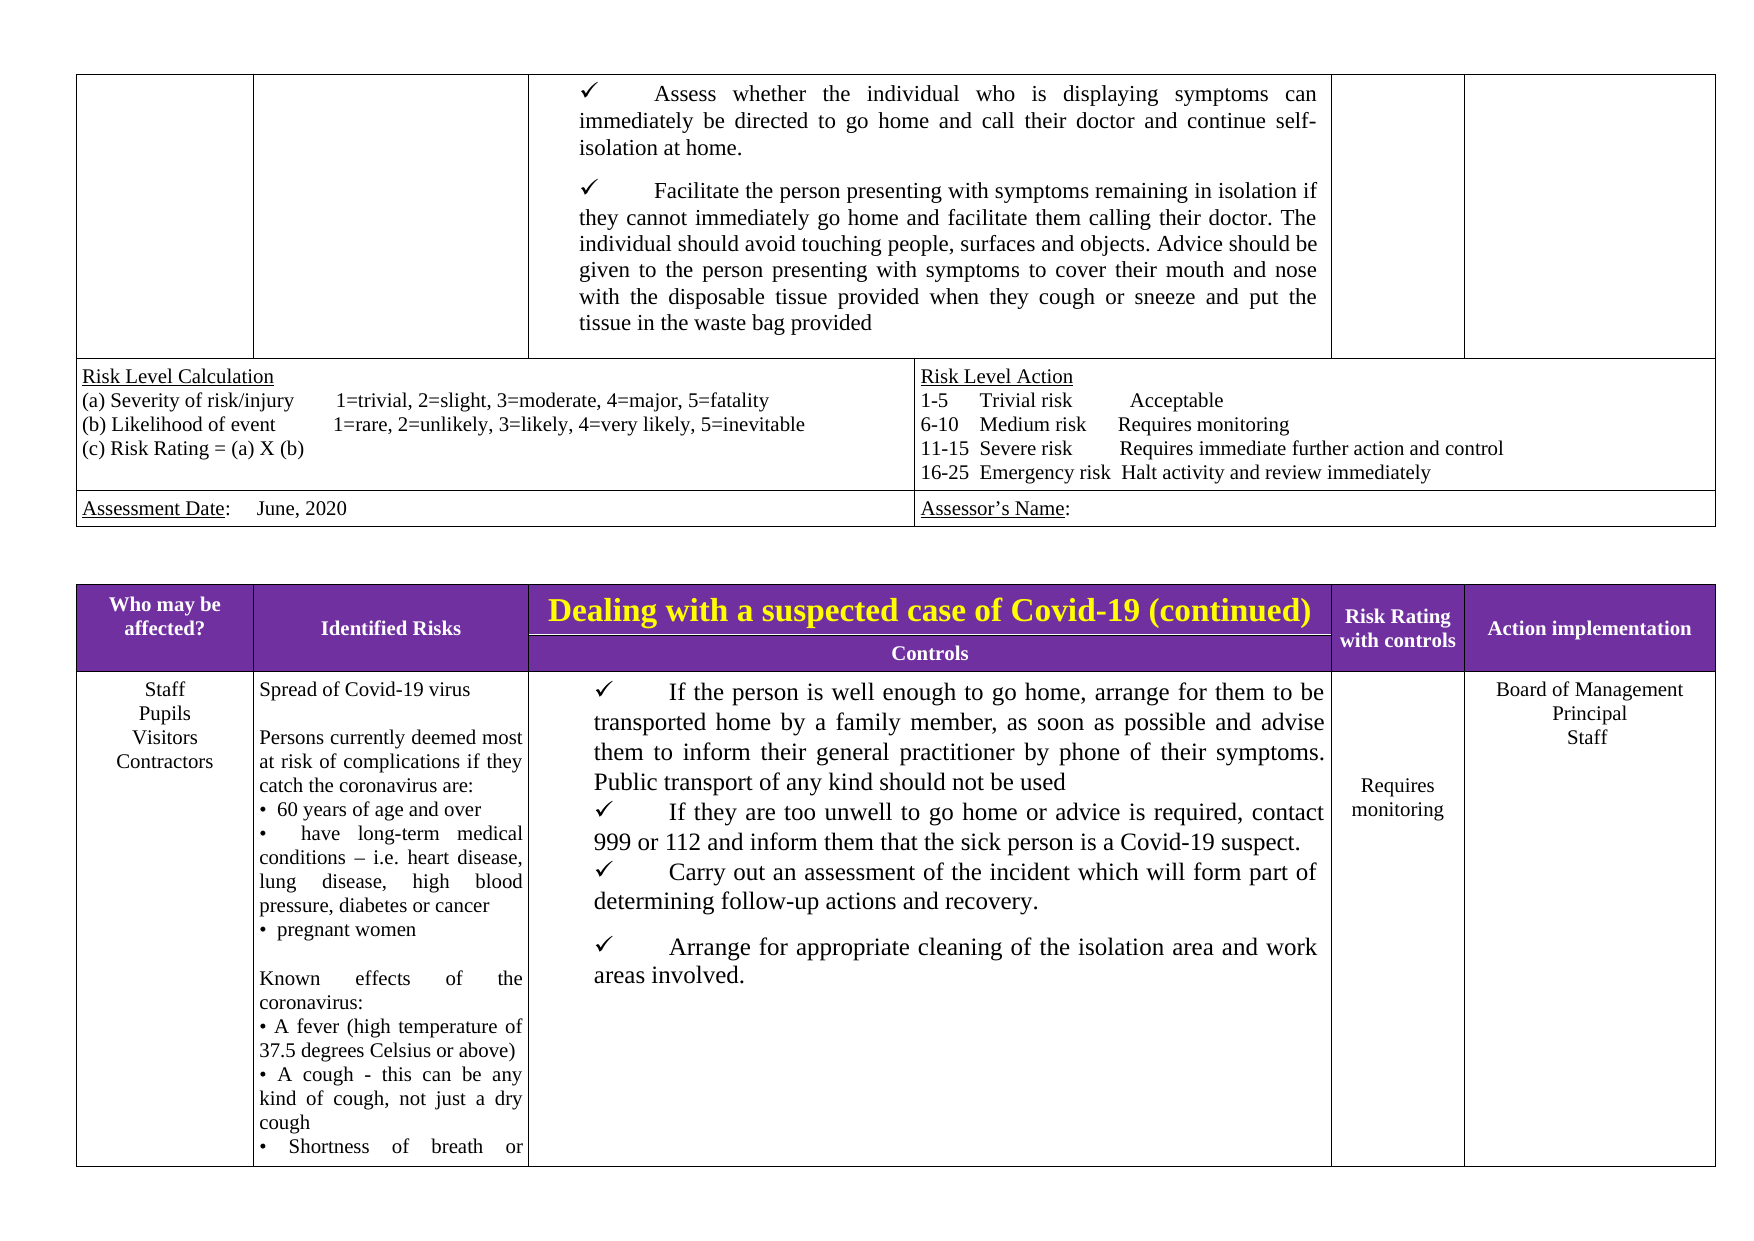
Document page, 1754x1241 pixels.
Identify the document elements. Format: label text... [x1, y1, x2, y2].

table_cell Assessor’s Name: [915, 491, 1715, 526]
table_cell Staff Pupils Visitors Contractors [77, 672, 253, 1166]
table_cell Spread of Covid-19 virus Persons currently deemed most at risk of complications if they catch the coronavirus are: • 60 years of age and over • have long-term medical conditions – i.e. heart disease, lung disease, high blood pressure, diabetes or cancer • pregnant women Known effects of the coronavirus: • A fever (high temperature of 37.5 degrees Celsius or above) • A cough - this can be any kind of cough, not just a dry cough • Shortness of breath or [254, 672, 528, 1166]
table_header Identified Risks [254, 585, 528, 671]
table_header Action implementation [1465, 585, 1715, 671]
table_cell Risk Level Calculation (a) Severity of risk/injury 1=trivial, 2=slight, 3=moderate, 4=major, 5=fatality (b) Likelihood of event 1=rare, 2=unlikely, 3=likely, 4=very likely, 5=inevitable (c) Risk Rating = (a) X (b) [77, 359, 914, 490]
table_cell [77, 75, 253, 358]
table_cell Board of Management Principal Staff [1465, 672, 1715, 1166]
table_cell [254, 75, 528, 358]
table_header Who may be affected? [77, 585, 253, 671]
table_cell [1465, 75, 1715, 358]
table_header Risk Rating with controls [1332, 585, 1464, 671]
table_cell If the person is well enough to go home, arrange for them to be transported home by a family member, as soon as possible and advise them to inform their general practitioner by phone of their symptoms. Public transport of any kind should not be used If they are too unwell to go home or advice is required, contact 999 or 112 and inform them that the sick person is a Covid-19 suspect. Carry out an assessment of the incident which will form part of determining follow-up actions and recovery. Arrange for appropriate cleaning of the isolation area and work areas involved. [529, 672, 1331, 1166]
table_cell Assessment Date: June, 2020 [77, 491, 914, 526]
table_cell Risk Level Action 1-5 Trivial risk Acceptable 6-10 Medium risk Requires monitoring 11-15 Severe risk Requires immediate further action and control 16-25 Emergency risk Halt activity and review immediately [915, 359, 1715, 490]
table_cell The Board of Management will: Appoint an appropriate person for dealing with suspected cases. Have a designated isolation area available within the school building. The designated area and the route to the designated area should be easily accessible and as far as is reasonable and practicable, should be accessible by people with disabilities. The possibility of having more than one person displaying signs of Covid-19 needs to be considered so having additional isolation areas available or another contingency plan for dealing with additional cases must be planned. It would be important that the designated area has the ability to isolate the person behind a closed door and away from other workers If a person displays symptoms of Covid-19 the following procedure is to be implemented: Isolate the person and have a procedure in place to accompany the individual to the designated isolation area via the isolation route, keeping at least 2 metres away from the symptomatic person and also making sure that others maintain a distance of at least 2 metres from the symptomatic person at all times. Provide a mask for the person presenting with symptoms if one is available. He/she should wear the mask if in a common area with other people or while exiting the premises. Assess whether the individual who is displaying symptoms can immediately be directed to go home and call their doctor and continue self-isolation at home. Facilitate the person presenting with symptoms remaining in isolation if they cannot immediately go home and facilitate them calling their doctor. The individual should avoid touching people, surfaces and objects. Advice should be given to the person presenting with symptoms to cover their mouth and nose with the disposable tissue provided when they cough or sneeze and put the tissue in the waste bag provided [529, 75, 1331, 358]
table_cell [1332, 75, 1464, 358]
table_header Dealing with a suspected case of Covid-19 (continued) [529, 585, 1331, 634]
table_cell Controls [529, 636, 1331, 671]
table_cell Requires monitoring [1332, 672, 1464, 1166]
